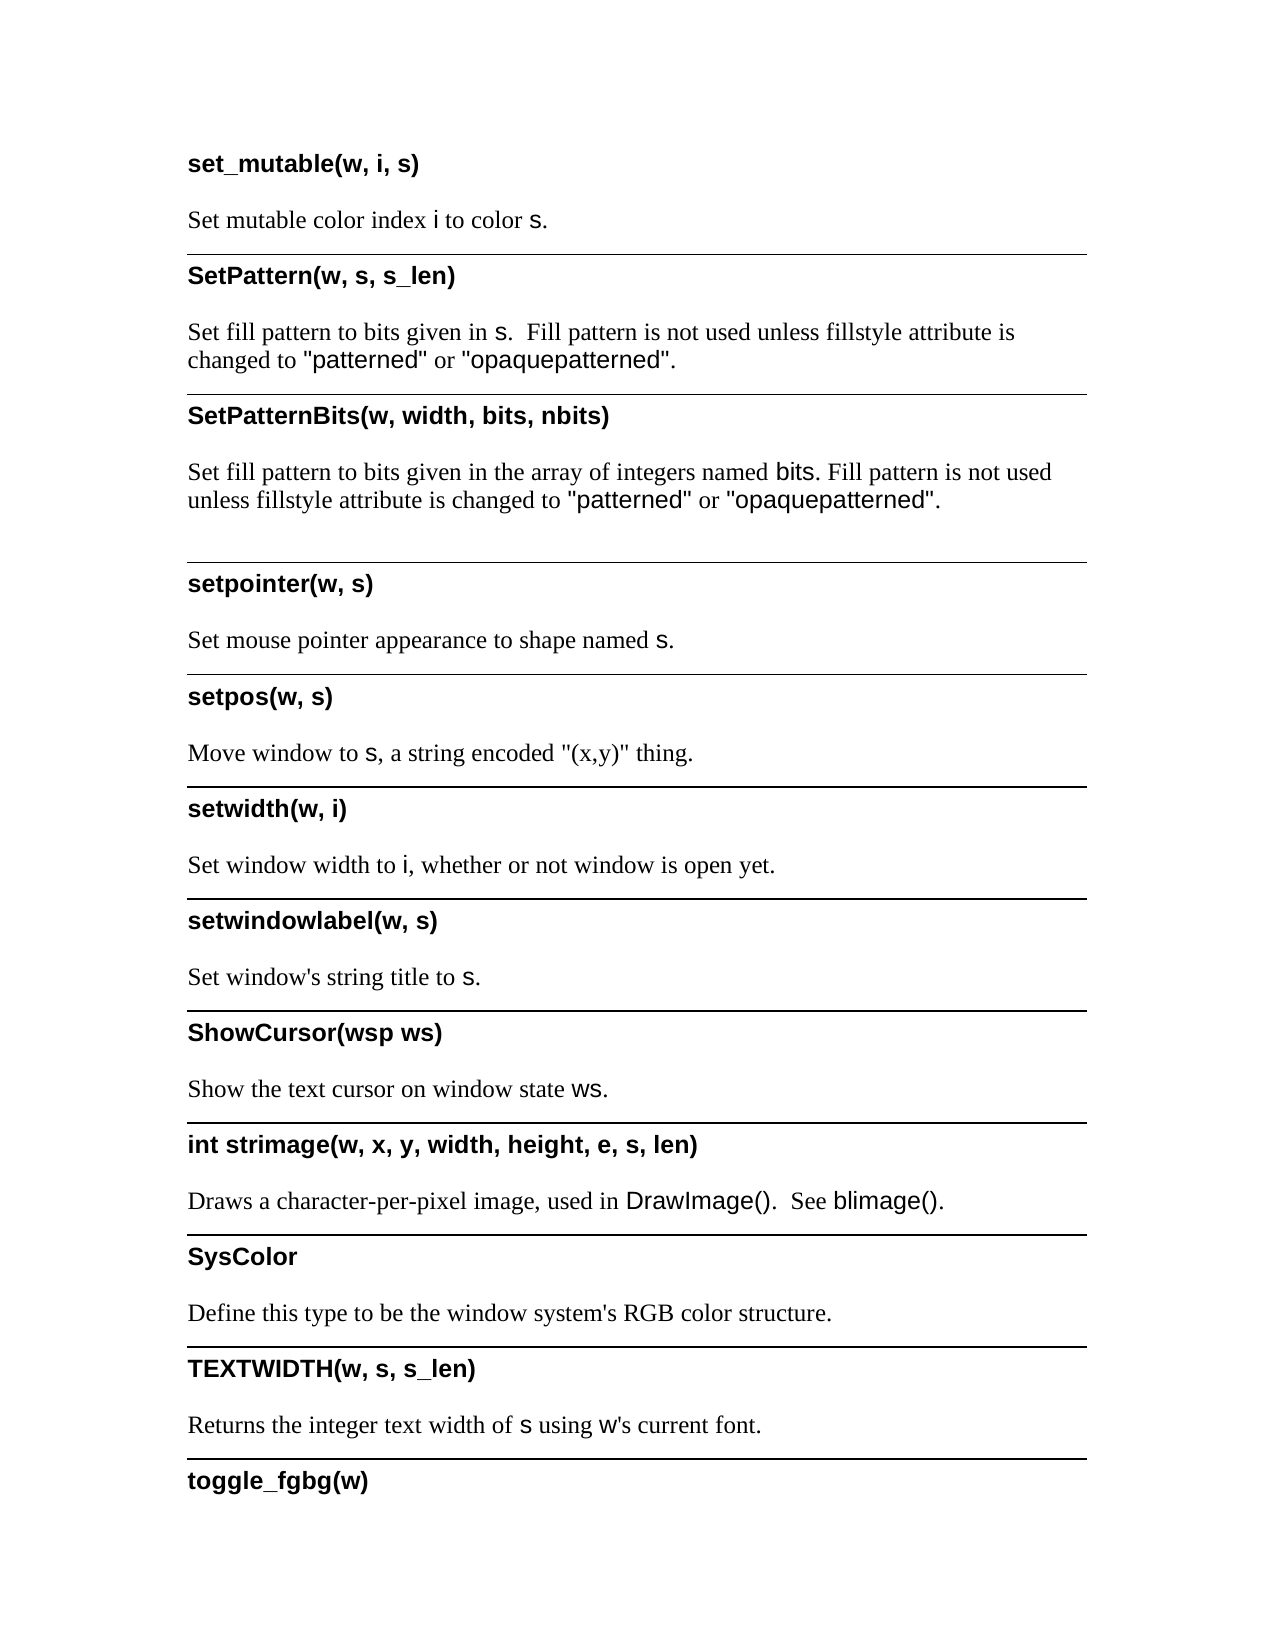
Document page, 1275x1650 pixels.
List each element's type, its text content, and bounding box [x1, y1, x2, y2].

text toggle_fgbg(w) [187, 1467, 1087, 1495]
text Draws a character-per-pixel image, used in DrawImage(). See blimage(). [187, 1187, 1087, 1215]
text Move window to s, a string encoded "(x,y)" thing. [187, 738, 1087, 766]
text TEXTWIDTH(w, s, s_len) [187, 1355, 1087, 1383]
text Show the text cursor on window state ws. [187, 1075, 1087, 1103]
text Set window's string title to s. [187, 963, 1087, 991]
text Define this type to be the window system's RGB color structure. [187, 1299, 1087, 1327]
text ShowCursor(wsp ws) [187, 1019, 1087, 1047]
text SetPatternBits(w, width, bits, nbits) [187, 402, 1087, 430]
text setwidth(w, i) [187, 794, 1087, 822]
text SysColor [187, 1243, 1087, 1271]
text Set mouse pointer appearance to shape named s. [187, 626, 1087, 654]
text int strimage(w, x, y, width, height, e, s, len) [187, 1131, 1087, 1159]
text setpos(w, s) [187, 682, 1087, 710]
text SetPattern(w, s, s_len) [187, 262, 1087, 290]
text Set fill pattern to bits given in s. Fill pattern is not used unless fillstyle attribute is changed to "patterned" or "opaquepatterned". [187, 318, 1087, 374]
text set_mutable(w, i, s) [187, 150, 1087, 178]
text setpointer(w, s) [187, 570, 1087, 598]
text Set window width to i, whether or not window is open yet. [187, 851, 1087, 878]
text Returns the integer text width of s using w's current font. [187, 1411, 1087, 1439]
text Set fill pattern to bits given in the array of integers named bits. Fill pattern is not used unless fillstyle attribute is changed to "patterned" or "opaquepatterned". [187, 458, 1087, 514]
text setwindowlabel(w, s) [187, 907, 1087, 934]
text Set mutable color index i to color s. [187, 206, 1087, 234]
